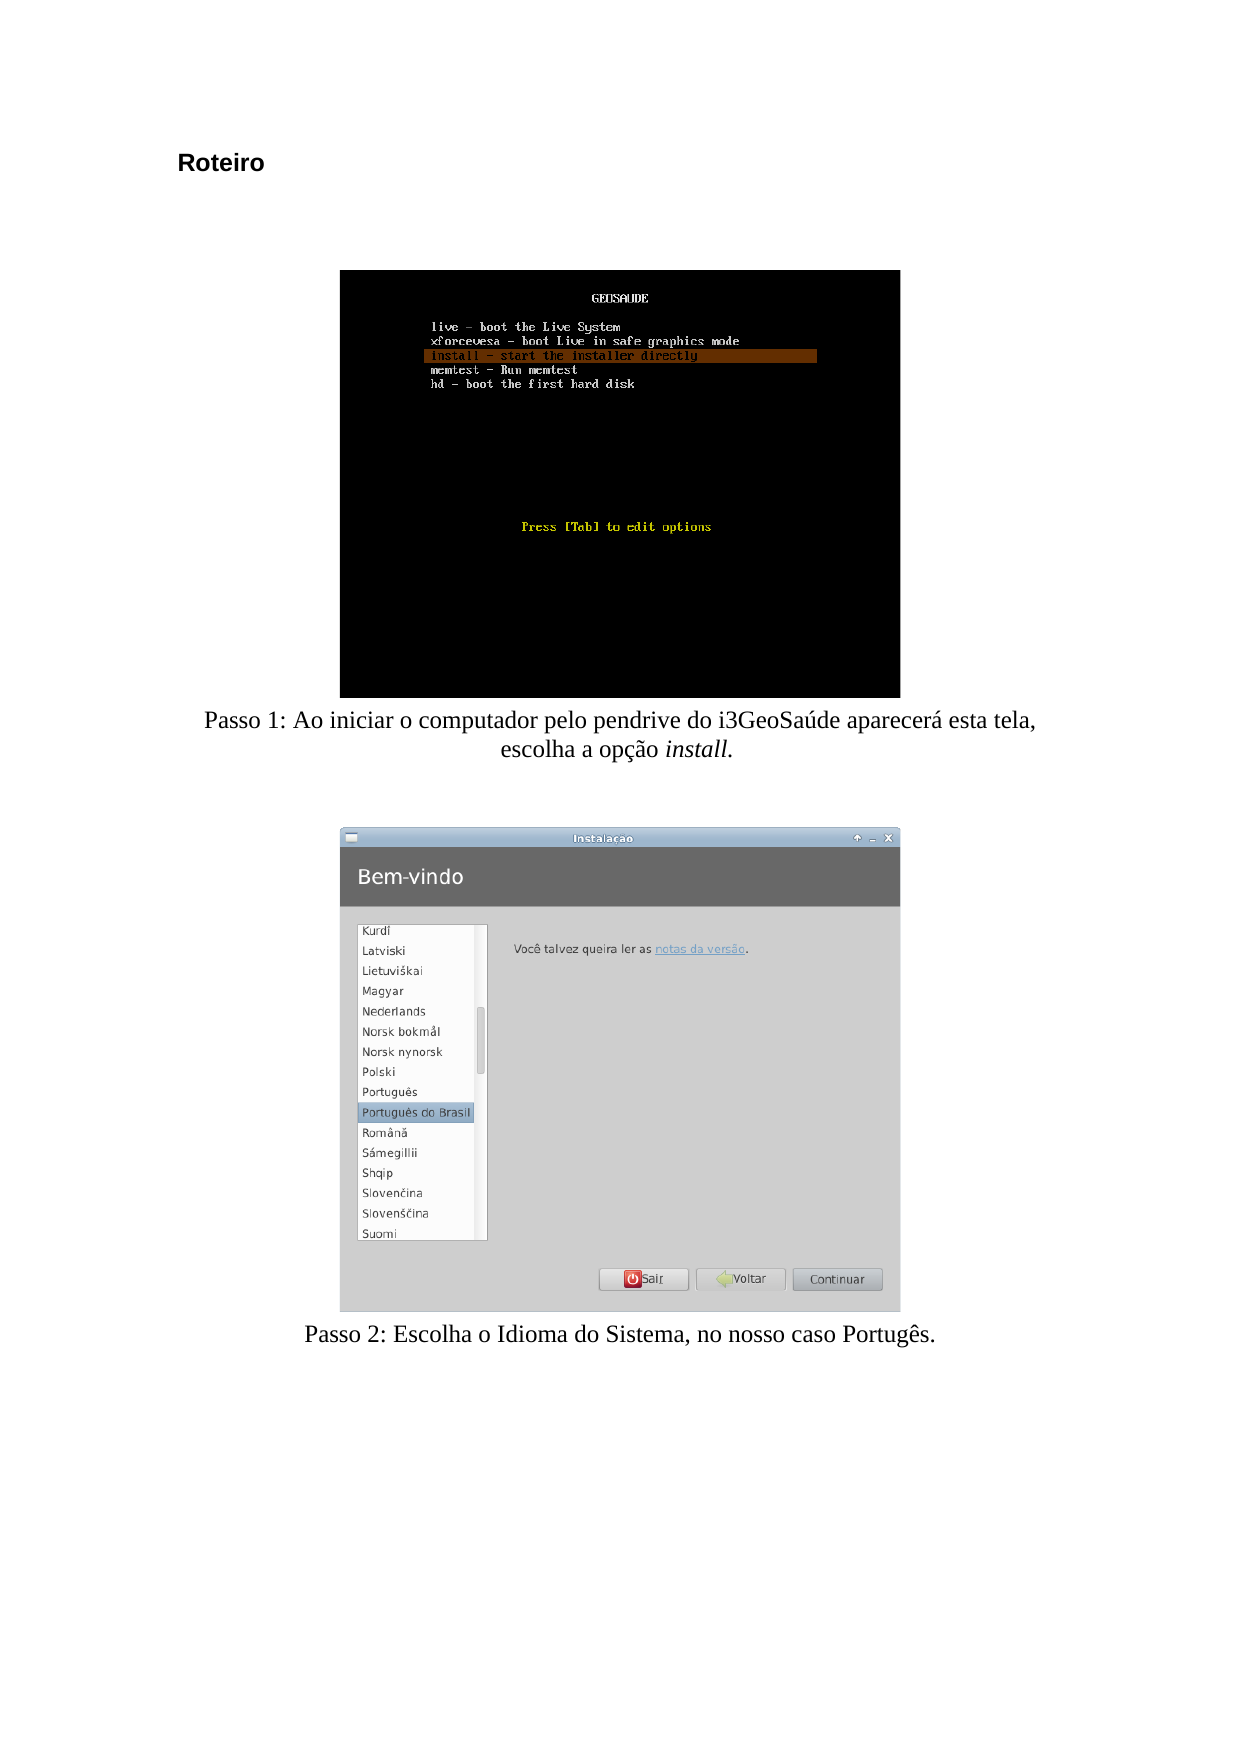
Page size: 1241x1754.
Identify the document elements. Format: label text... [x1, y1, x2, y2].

text Passo 1: Ao iniciar o computador pelo pendrive do i3GeoSaúde aparecerá esta tela, escolha a opção install. [177, 705, 1063, 762]
picture [339, 270, 901, 698]
text Roteiro [177, 148, 1063, 176]
text Passo 2: Escolha o Idioma do Sistema, no nosso caso Portugês. [177, 1319, 1063, 1348]
picture [339, 827, 901, 1312]
